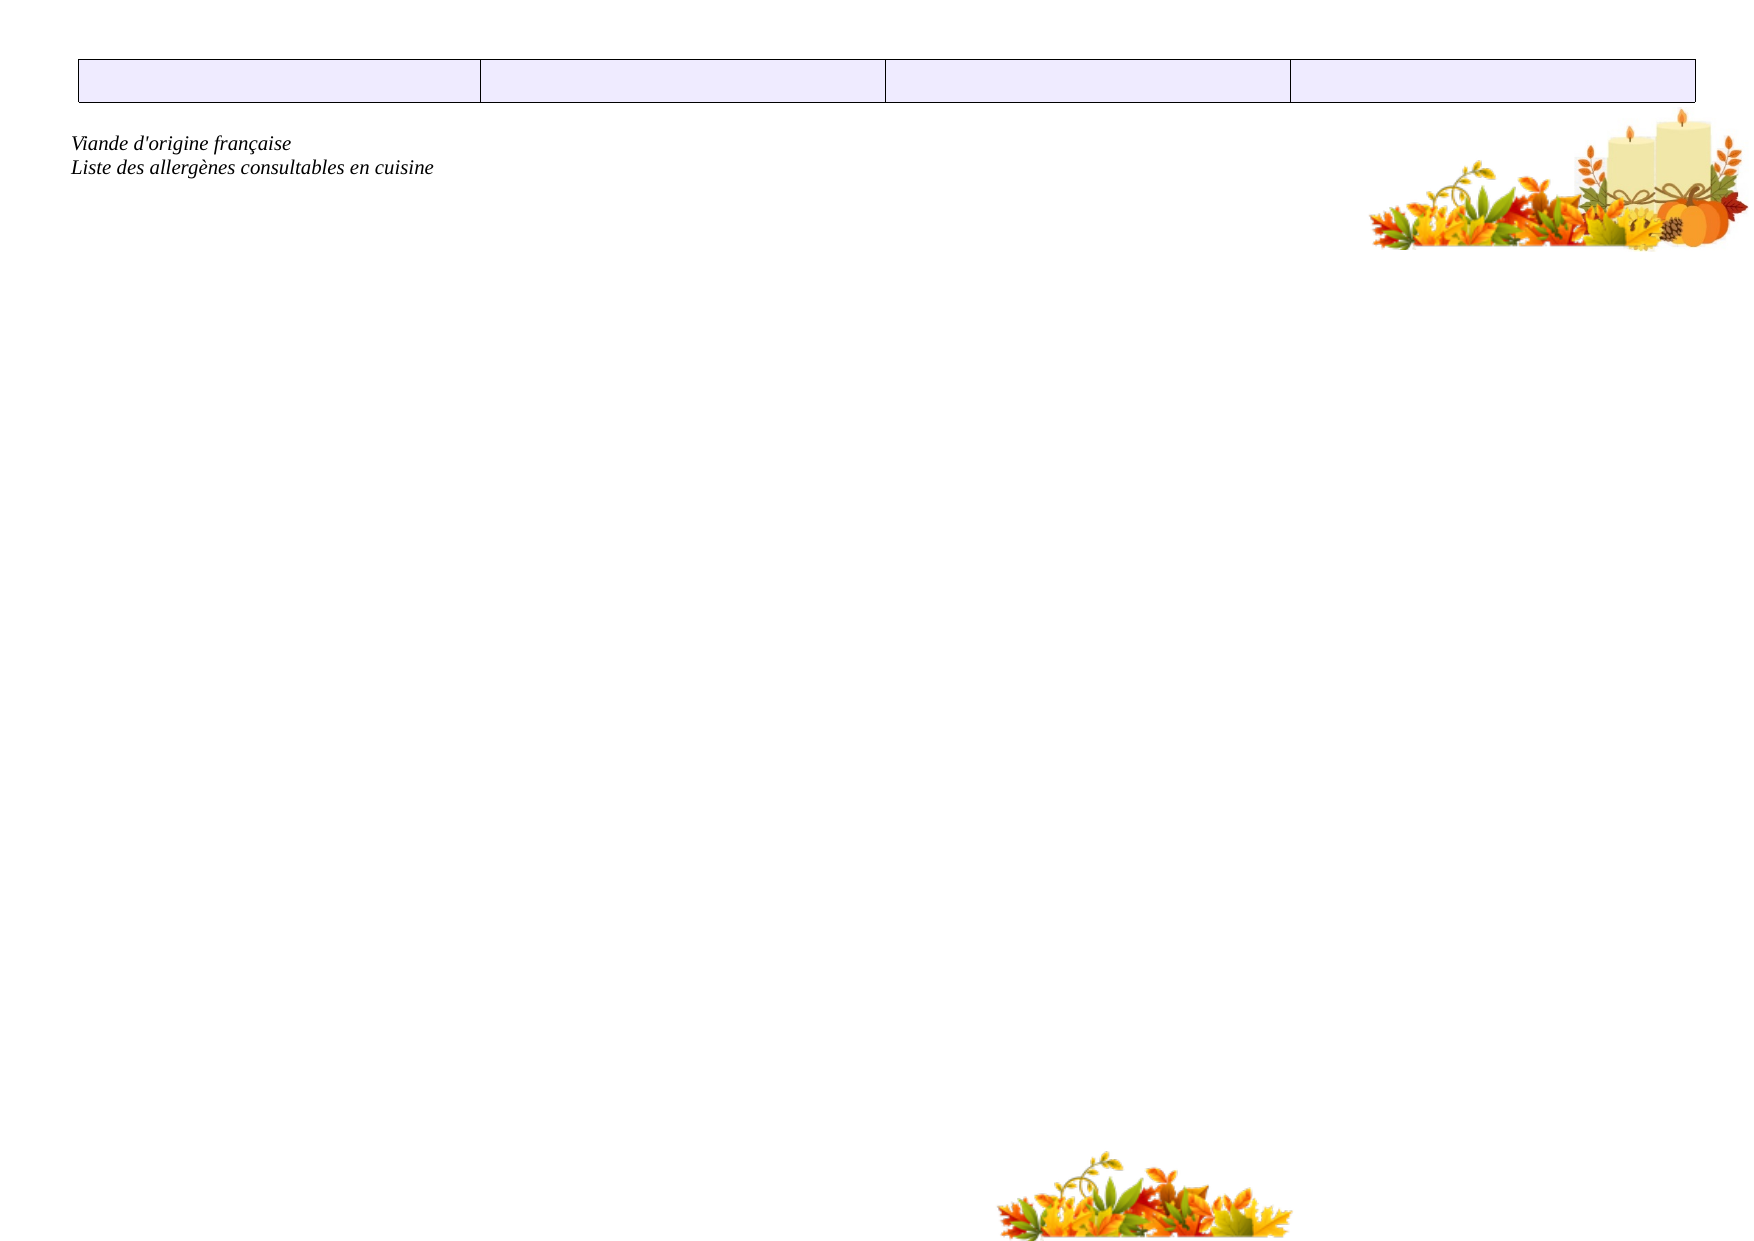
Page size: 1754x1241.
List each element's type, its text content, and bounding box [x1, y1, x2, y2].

text Liste des allergènes consultables en cuisine [71, 155, 1574, 179]
table_cell [1291, 60, 1695, 102]
table_cell [886, 60, 1290, 102]
table_cell [481, 60, 885, 102]
table_cell [79, 60, 480, 102]
text Viande d'origine française [71, 131, 1574, 155]
